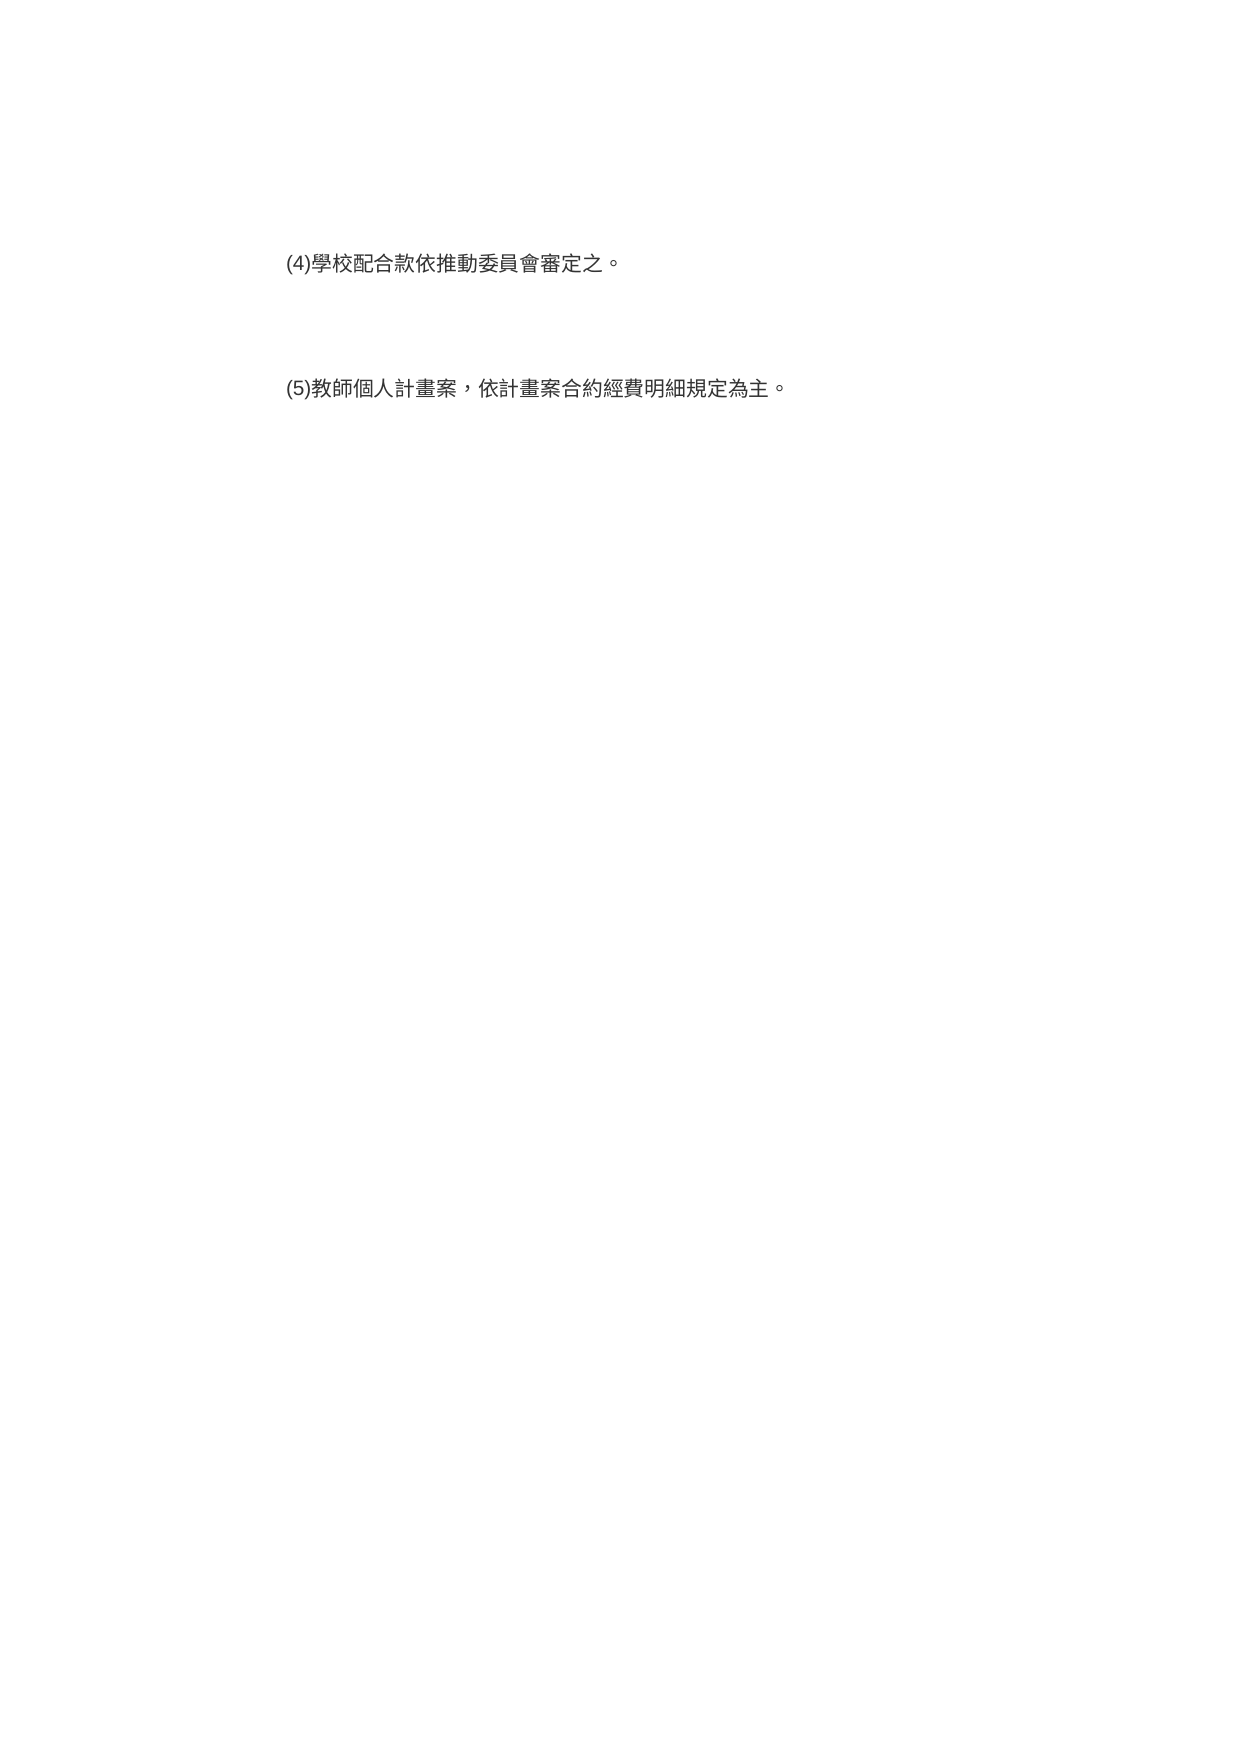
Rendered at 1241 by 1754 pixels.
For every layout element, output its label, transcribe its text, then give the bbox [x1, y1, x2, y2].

text Q1：哪些人必須完成6年6個月的研習或研究？ A1：凡本校任教專業科目之專任及專案教師與專業級技術人員皆為適用對象。 Q2：每六年要完成6個月的研習，起算時間點為何？ A2：第一個6年是自104年11月20日教育部頒布技專校院教師進行產業研習或研究實施辦法起算；之後每任教滿六年內應至與技職校院合作機構或與任教領域相關之產業，進行至少半年以上與專業或技術有關之研習或研究。 Q3：是否全校的專業科目之專任及專案教師與專業級技術人員都要完成這樣規定？ A3：不含每六年週期中屆退之本校教師及講座教授。 Q4：如果是他校轉任的教師的起算點為何？ A4：他校轉任教師及新聘教師依至本校任職日起算。 Q5：所謂「研習或研究」的規範有哪些？ A5：研習或研究的規範有：(1)教師至合作機構或產業實地服務或研究。(2)教師與合作機構或產業進行產學合作計畫案，並具有技術移轉、商品化或其他對產業發展有貢獻之具體成果。(3)教師參與學校與合作機構或產業共同規劃辦理之深度實務研習。 Q6：是否只能選定做其中一項研習或研究？ A6：無論是進行研究或研習，以上三項規範實際執行期間可互相搭配累計至6個月。 Q7：半年時間點的累計方式？ A7：各項研習或研究實際執行之累計方式以半日為單位，累計5日為1週，累計4週為1個月。 Q8：申請至合作機構或產業實地研習或研究須備之文件及規定？ A8：教師至合作機構或產業實地服務或研究者，須填寫(1)教師進行產業研習或研究申請表、(2)教師進行產業研習或研究契約書。(3)活動結束後應於1個月內檢附教師進行產業研習或研究成果報告，相關申請及成果報告均需由推動委員會審定之。 Q9：教師至合作機構或產業實地服務或研究的規定及時間為何？ A9：(1)教師至合作機構或產業實地服務或研究可利用寒暑假期，累計到6個月(含)以上。 (2) 教師至合作機構或產業實地服務或研究連續達6個月。 (3) 教師至合作機構或產業實地服務或研究連續達1年。 Q10：教師至合作機構或產業實地服務或研究連續達6個月的權利與義務。 A10：(1)權利：服務期間帶職帶薪，符合每學期返校義務任教滿至少一學分且授課十八小時(含)以上者，依其帶職帶薪服務時間採計升等年資。 (2)義務：教師至合作機構或產業實地服務或研究連續達6個月者，於服務期滿3個月內完成至少20 萬元(含)以上之產學合作契約簽訂。 Q11：教師至合作機構或產業實地服務或研究連續達1年的權利與義務。 A11：(1)權利：服務期間帶職帶薪，符合每學期返校義務任教滿至少一學分且授課十八小時含)以上 者，依其帶職帶薪服務時間採計升等年資。 (2)義務：教師至合作機構或產業實地服務或研究連續達1年者，應於服務期滿3個月內完成至少30萬元(含)以上之產學合作契約簽訂。 Q12：教師與合作機構或產業進行產學合作計畫案的規定？ A12：(1)產學合作計畫案計畫期間須達6個月(含)以上且計畫案金額達6萬元(含)以上。(2)計畫主持人應於結案後1個月內檢附產學合作研究成果總結報告，且提出下列任一項成果，由推動委員會審定之。 (A)技術移轉：檢附技術移轉授權合約書，技轉移轉金達2萬元以上。 (B)商品化：檢附商品化實體與書面報告。 (C)其他具體成果：檢附廠商提供之教師與合作機構進行產學合作計畫具體成果。 Q13：(原則)教師於寒暑假期間參與學校與合作機構或產業共同規劃辦理之深度實務研習之規定？ A13：教師參與學校與合作機構或產業共同規劃辦理之深度實務研習者，須填寫(1)教師進行產業研習或研究申請表、(2)教師進行產業研習或研究契約書。(3)活動結束後應於1個月內檢附教師進行產業研習或研究成果報告，相關申請及成果報告均需由推動委員會審定之。 Q14：(例外)教師參與學校與合作機構或產業共同規劃辦理之深度實務研習之規定？ A14：若由各地區域產學中心與公協會合作辦理之研習活動或教師自行利用假期、假日、周末參加之實務深度研習活動，則無須填寫申請書及契約書，但仍須於活動結束後1個月內檢附教師進行產業研習或研究成果報告，成果報告需由推動委員會審定之。 Q15：深度實務研習的定義為何？ A15：深度實務研習係指教師以團隊所參加之研習(可搭配其他學校教師共同參與)，進行為期2天(含)以上之研究或實驗活動，以假日或寒暑假期間於校外進行之為原則。 Q16：如參與實地服務或研究/深度實務研習需要經費有哪些可以申請？ A16：(1)教育部獎勵補助款。(2)學校自籌款。(53教師計畫案等。 Q17：參與實地服務或研究/深度實務研習，如要使用教育部實務增能計畫案應該提出的時間？ A17：以目前教育規定的申請期程，在3月初向研發處提出需求，並於4月中旬前完成(1)教師進行產業研習或研究申請表、(2)教師進行產業研習或研究契約書。另，參與實地服務或研究者須先經系、院教評會審查通過。 Q18：如未於教育部實務增能計畫時提出申請，但仍有意願要進行實地服務或研究/深度實務研習，其所需經費及申請的期程規定？ A18：由於進行實地服務或研究/深度實務研習(除區域產學中心與公協會合作辦理之研習活動)之申請表均需經推動委員會審定，因此如有新的規劃，請於每年6月中旬及12月中旬前提出下一學期(年)的規劃，統籌後申請表及經費由推動委員會審定之。(參與實地服務或研究者須先經系、院教評會審查通過。) Q19：規劃深度實務研習是否可以請廠商到學校內辦理？ A19：依規定所有的深度實務研習的辦理，均須於校外進行。 Q20：深度實務研習經費的編列規定依據？ A20：所有經費的編列規定均依照教育部補助及委辦計畫經費編列基準表辦理。 Q21：如需使用到教育部獎勵補助款經費支應差旅費的申請方式？ A21：依本校教師獎勵補助研習申請要點第八款規定，申請人應於行前填具「東南科技大學出差請示單」，並檢附申請之相關資料，經核准後始得接受補助，並上網登錄教師教學輔導研究服務資料庫系統，自行列印申請表連同備妥之應繳文件(收據均需正本)，經系(中心)、院簽核，在活動結束後三週內將申請表送至研究發展處技術服務組。 Q22：那些計畫案可以視為產學合作計畫案？ A22：不是任何的產學合作或是研究型計畫都適合，要看它實質的內容是不是確實有對焦到產業關鍵性或技術面的開發，若是符合是可以累計時數。(105 年度起教師(計畫主持人)通過之科技部專題研究計畫案。以及通識教育中心之教師且任教專業科目，參與「議題導向敘事力創新教學發展計畫」A、B 類計畫可認列) Q23：如果在104年11月20日前就執行的產學計畫案，時間要如何採計？ A23：所有的已經在執行的產學計畫案，日期的累計是以104年11月20日後開始採計。 Q24：專業科目或技術科目如何認定? 未來評鑑時是否可能與評鑑委員對於專業科目的認定有所分歧？ A24：專業科目或技術科目係學校開設一般科目或通識科目以外，並符合各科、系、所專業或技術性質的科目，專業科目及技術科目之認定基準，由學校依科、系、所特性定之。 Q25：新聘教師如已具備一年以上實務經驗，或已具備實務經驗之現職教師，是否可以不用進行產業研習或研究？ A25：不是，由於技術及職業教育法第26條之立法目的即是希望技專校院之教師能定期與產業接軌，增進教師實務教學能力及研發品質，因此即使原已具備實務經驗之教師、專技人員或專技教師，也均需每六年定期進行產業研習或研究。 Q26：系主任或其他兼任主管職的教師是不是可以不進行產業研習或研究？ A26：不是，系主任或其他兼任主管職之教師，只要有教授專業科 目或技術科目，也應依法規進行產業研習或研究，學校可以依校內教師情況規劃及排訂不同教師之研習或研究形式或期程，並納入校內辦法機制中。 Q27：教師可否利用寒暑假去國外與任教科目有關業界進行研究或研習？ A27：教師可至國外合作機構或產業進行實地服務或研究，但須注意該機構或產業仍應有當地合法立案登記才可符合規定。 Q28：關於深度實務研習時間如何採計，建議以半日為單位，是指在每次只去半日嗎？ A28：半日不可當為一日採計。建議以半日為單位規劃研習，是希望學校能夠規劃足夠的時間，讓教師能夠和產業進行深度討論，例如組成研究團隊、產業工作坊等，並且有機會到產業實地參訪學習，避免淪為只是聽演講的形式，因此建議以半日為單位，累計5日為1週，累計4週為1個月。 Q29：若教師未依規定於六年內完成至產業研習，對於教師本身或學校會否進行相關懲處？ A29：研習或研究是教師權利亦為義務，學校應有推動策略及配套，協助適用辦法之教師均符合規定，本辦法目的是希望教師在任教期間能定期至產業進行研習研究，以提升實務教學能力。故技專校院教師進行產業研習或研究實施辦法第六條中訂有學校辦理教師進行產業研習或研究得納入校務評鑑之規定，其辦理成效卓著者，得予獎勵。期能透過納入評鑑的方式，了解學校的推動機制，並希望學校能從機制面明訂協助教師之作業辦法，並於六年內採漸進式協助教師完成研習，相關配套措施及資源亦可尋求教育部及區產中心的協助。 Q30：專任教師中斷任教期間，能否依中斷時間延後辦理。 A30：依照本校擬定之辦法第3條第三款規定，專任教師中斷任教期間，如留職停薪(育嬰、侍親、在職進修研究、借調)、病假超過28天、產假或其他事由經簽奉校長核可者，該期間不列入6年計算，進行產業研習或研究時間得依中斷時間延後辦理。 Q31：如何填報SIGN系統界定是學術研習或是產業研習？ A31：當參加研習結束後，請務必填入SIGN系統中研習項下之學術/專業活動，在活動種類中有學術研討會、作品發表會(含展覽)、產業研習及學術研習可做選擇，請依照研習的型態進行選擇。 Q32：能否利用一周當中沒有課的時間到業界研習？ A32：只要沒有課的時間也沒有自訂的教師輔導時間，就可利用時間到業界進行研習，並建議在該單位的研習有幾周的延續性，較符合規定。等研習到一個階段結束後，請於SIGN系統中填報是一個期間的研習較為妥適。 Q33：赴業界研究或研習可使用到經費規範？ A33：經費來源：A師生實務增能計畫經費、B教育部獎勵補助款、C學校自籌款、D教師計畫案…等。 (1)教育部師生實務增能計畫依教育部核定金額為主。 (2)依教師獎勵補助研習申請要點，報名費、差旅費上限5,000元。 (3)依獎勵教師推動實務教學申請要點，教材製作印刷費上限3,000元(獎勵補助款)。 (4)學校配合款依推動委員會審定之。 (5)教師個人計畫案，依計畫案合約經費明細規定為主。 [262, 158, 1028, 408]
